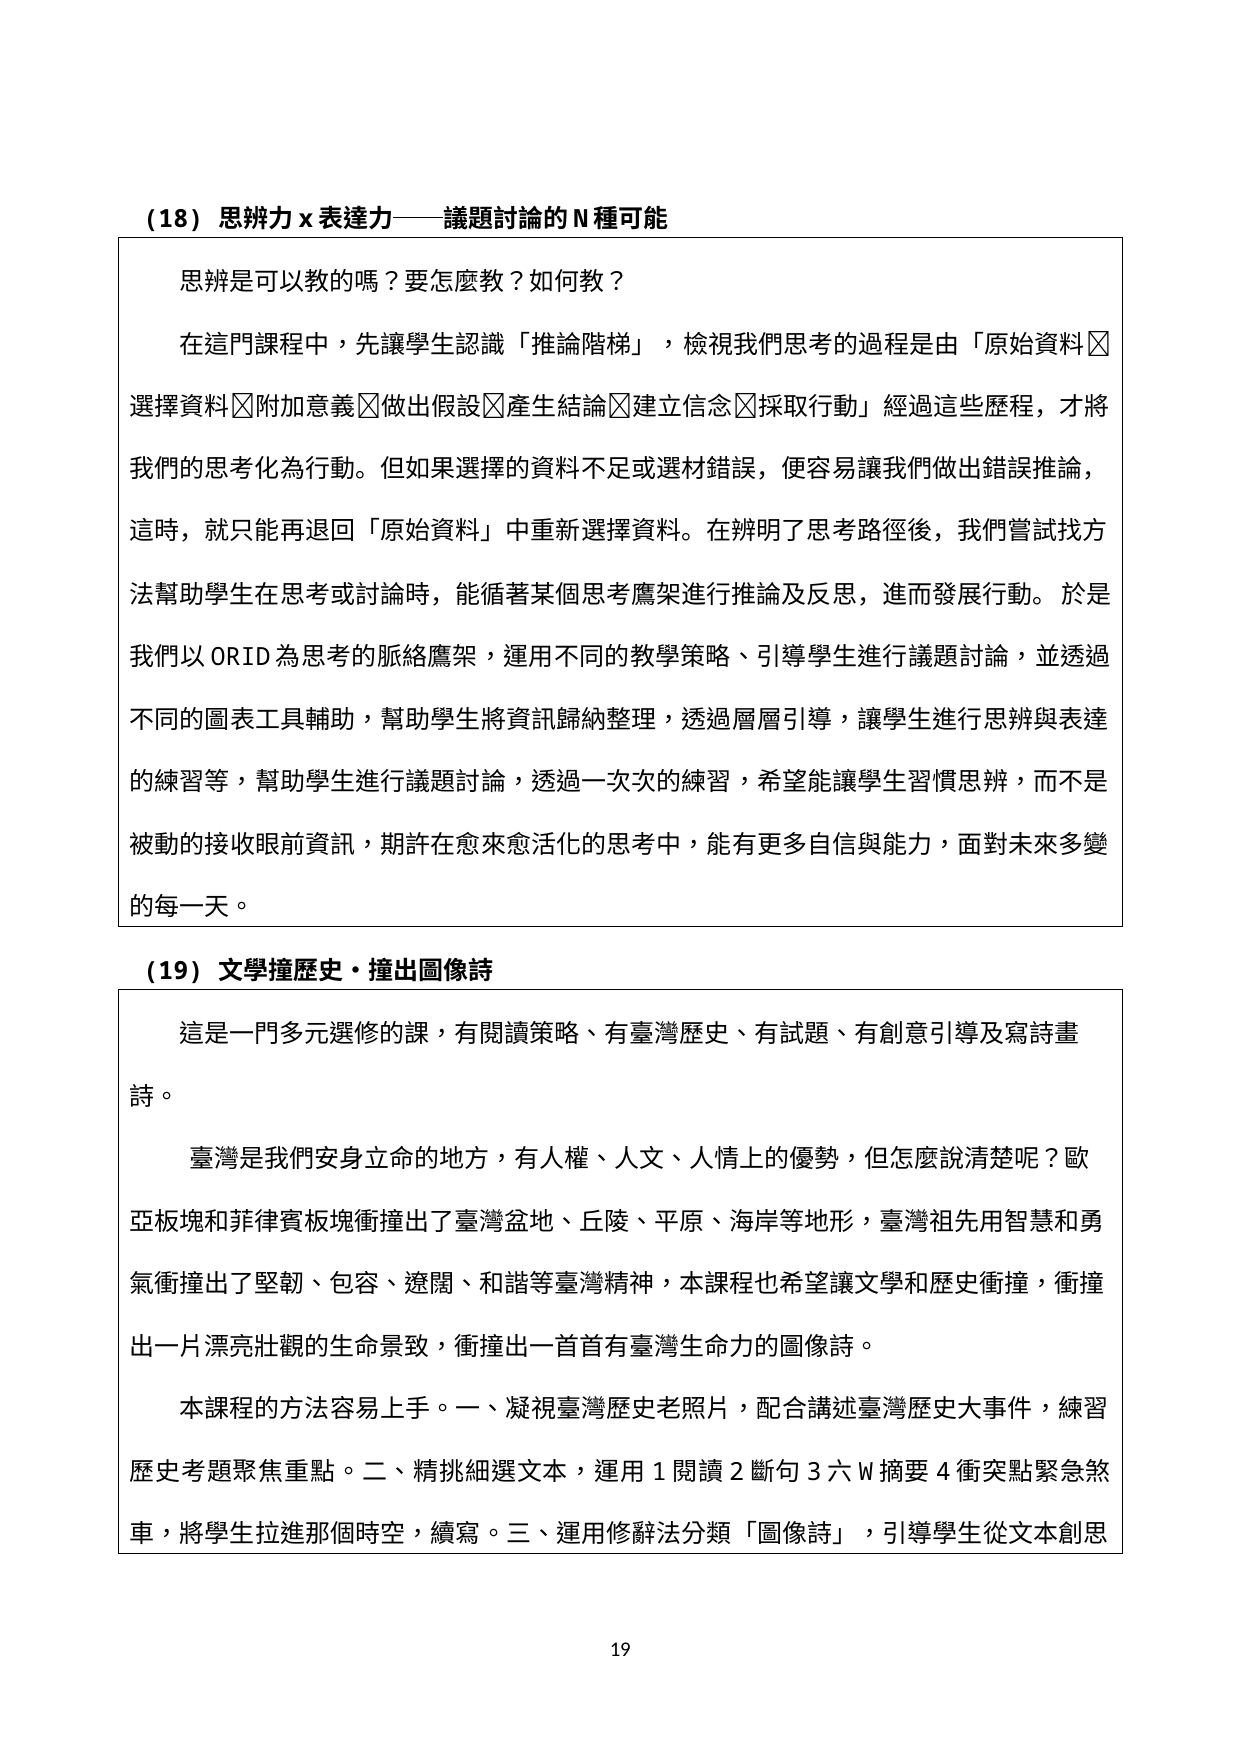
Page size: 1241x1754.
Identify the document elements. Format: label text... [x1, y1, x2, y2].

text (18) 思辨力x表達力──議題討論的N種可能 [118, 175, 1122, 237]
text (19) 文學撞歷史‧撞出圖像詩 [118, 927, 1122, 989]
table_header 這是一門多元選修的課，有閱讀策略、有臺灣歷史、有試題、有創意引導及寫詩畫詩。 臺灣是我們安身立命的地方，有人權、人文、人情上的優勢，但怎麼說清楚呢？歐亞板塊和菲律賓板塊衝撞出了臺灣盆地、丘陵、平原、海岸等地形，臺灣祖先用智慧和勇氣衝撞出了堅韌、包容、遼闊、和諧等臺灣精神，本課程也希望讓文學和歷史衝撞，衝撞出一片漂亮壯觀的生命景致，衝撞出一首首有臺灣生命力的圖像詩。 本課程的方法容易上手。一、凝視臺灣歷史老照片，配合講述臺灣歷史大事件，練習歷史考題聚焦重點。二、精挑細選文本，運用1閱讀2斷句3六W摘要4衝突點緊急煞車，將學生拉進那個時空，續寫。三、運用修辭法分類「圖像詩」，引導學生從文本創思 [119, 990, 1122, 1553]
table_header 思辨是可以教的嗎？要怎麼教？如何教？ 在這門課程中，先讓學生認識「推論階梯」，檢視我們思考的過程是由「原始資料選擇資料附加意義做出假設產生結論建立信念採取行動」經過這些歷程，才將我們的思考化為行動。但如果選擇的資料不足或選材錯誤，便容易讓我們做出錯誤推論，這時，就只能再退回「原始資料」中重新選擇資料。在辨明了思考路徑後，我們嘗試找方法幫助學生在思考或討論時，能循著某個思考鷹架進行推論及反思，進而發展行動。於是我們以ORID為思考的脈絡鷹架，運用不同的教學策略、引導學生進行議題討論，並透過不同的圖表工具輔助，幫助學生將資訊歸納整理，透過層層引導，讓學生進行思辨與表達的練習等，幫助學生進行議題討論，透過一次次的練習，希望能讓學生習慣思辨，而不是被動的接收眼前資訊，期許在愈來愈活化的思考中，能有更多自信與能力，面對未來多變的每一天。 [1111, 238, 1122, 926]
